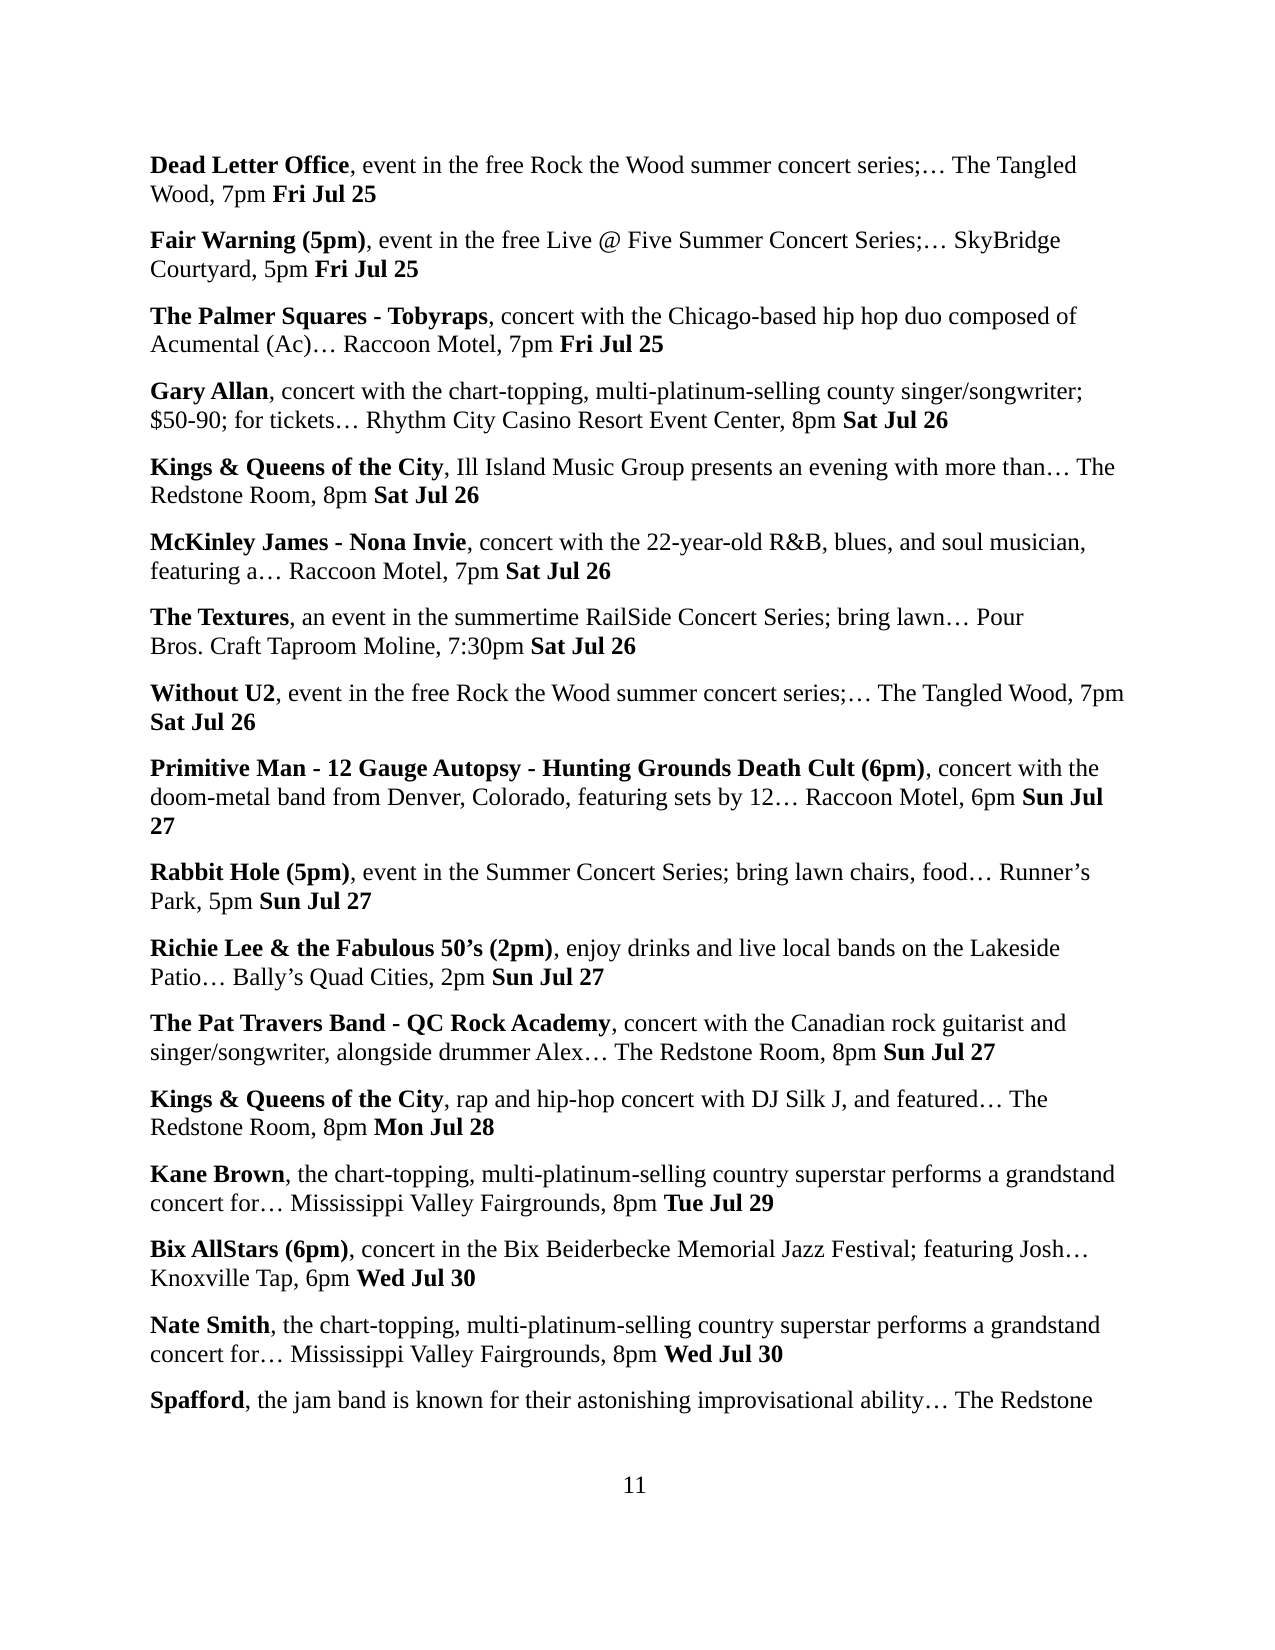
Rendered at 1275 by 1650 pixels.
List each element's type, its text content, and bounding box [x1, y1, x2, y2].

text Gary Allan, concert with the chart-topping, multi-platinum-selling county singer/songwriter; $50-90; for tickets… Rhythm City Casino Resort Event Center, 8pm Sat Jul 26 [150, 376, 1125, 434]
text The Textures, an event in the summertime RailSide Concert Series; bring lawn… Pour Bros. Craft Taproom Moline, 7:30pm Sat Jul 26 [150, 602, 1125, 660]
text Richie Lee & the Fabulous 50’s (2pm), enjoy drinks and live local bands on the Lakeside Patio… Bally’s Quad Cities, 2pm Sun Jul 27 [150, 933, 1125, 990]
text Kings & Queens of the City, rap and hip-hop concert with DJ Silk J, and featured… The Redstone Room, 8pm Mon Jul 28 [150, 1084, 1125, 1141]
text The Palmer Squares - Tobyraps, concert with the Chicago-based hip hop duo composed of Acumental (Ac)… Raccoon Motel, 7pm Fri Jul 25 [150, 301, 1125, 358]
text Bix AllStars (6pm), concert in the Bix Beiderbecke Memorial Jazz Festival; featuring Josh… Knoxville Tap, 6pm Wed Jul 30 [150, 1234, 1125, 1292]
text Kings & Queens of the City, Ill Island Music Group presents an evening with more than… The Redstone Room, 8pm Sat Jul 26 [150, 452, 1125, 509]
text Without U2, event in the free Rock the Wood summer concert series;… The Tangled Wood, 7pm Sat Jul 26 [150, 678, 1125, 735]
text McKinley James - Nona Invie, concert with the 22-year-old R&B, blues, and soul musician, featuring a… Raccoon Motel, 7pm Sat Jul 26 [150, 527, 1125, 584]
text Kane Brown, the chart-topping, multi-platinum-selling country superstar performs a grandstand concert for… Mississippi Valley Fairgrounds, 8pm Tue Jul 29 [150, 1159, 1125, 1217]
text The Pat Travers Band - QC Rock Academy, concert with the Canadian rock guitarist and singer/songwriter, alongside drummer Alex… The Redstone Room, 8pm Sun Jul 27 [150, 1008, 1125, 1066]
text Fair Warning (5pm), event in the free Live @ Five Summer Concert Series;… SkyBridge Courtyard, 5pm Fri Jul 25 [150, 225, 1125, 283]
text Spafford, the jam band is known for their astonishing improvisational ability… The Redstone [150, 1385, 1125, 1414]
text Primitive Man - 12 Gauge Autopsy - Hunting Grounds Death Cult (6pm), concert with the doom-metal band from Denver, Colorado, featuring sets by 12… Raccoon Motel, 6pm Sun Jul 27 [150, 753, 1125, 839]
text Nate Smith, the chart-topping, multi-platinum-selling country superstar performs a grandstand concert for… Mississippi Valley Fairgrounds, 8pm Wed Jul 30 [150, 1310, 1125, 1367]
text Rabbit Hole (5pm), event in the Summer Concert Series; bring lawn chairs, food… Runner’s Park, 5pm Sun Jul 27 [150, 857, 1125, 915]
text Dead Letter Office, event in the free Rock the Wood summer concert series;… The Tangled Wood, 7pm Fri Jul 25 [150, 150, 1125, 207]
